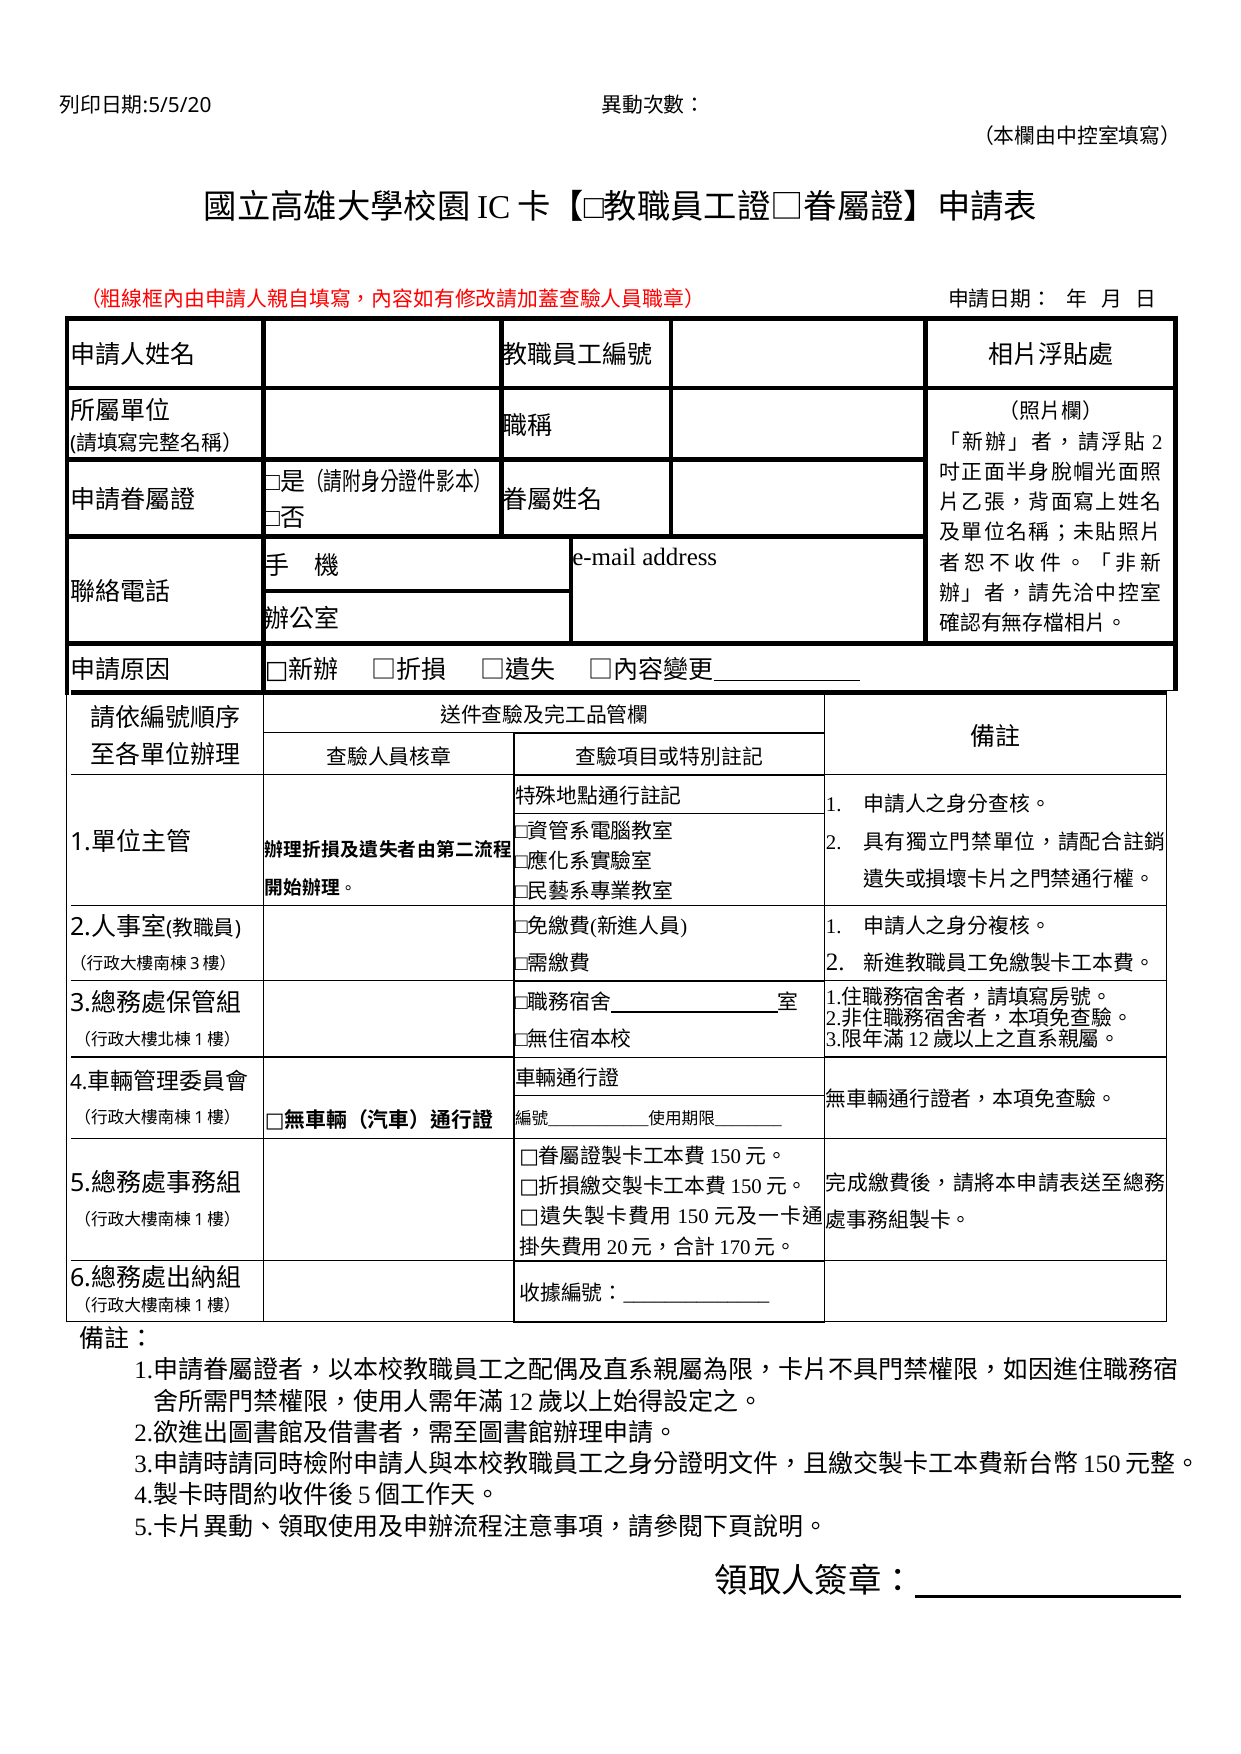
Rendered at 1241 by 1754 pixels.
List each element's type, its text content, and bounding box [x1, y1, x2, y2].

table_cell [1167, 691, 1176, 732]
text 5.卡片異動、領取使用及申辦流程注意事項，請參閱下頁說明。 [134, 1510, 1181, 1541]
table_cell 2.人事室(教職員) （行政大樓南棟3樓） [67, 905, 263, 980]
table_cell 請依編號順序 至各單位辦理 [67, 690, 263, 774]
table_cell [1167, 732, 1176, 774]
table_cell [1167, 1095, 1176, 1137]
table_cell 送件查驗及完工品管欄 [264, 695, 824, 732]
text 3.申請時請同時檢附申請人與本校教職員工之身分證明文件，且繳交製卡工本費新台幣150元整。 [134, 1447, 1181, 1479]
table_cell [673, 462, 923, 534]
table_cell [266, 390, 499, 457]
table_cell 職稱 [504, 390, 669, 457]
table_cell 4.車輛管理委員會 （行政大樓南棟1樓） [67, 1056, 263, 1137]
table_header [266, 321, 499, 386]
table_header 申請人姓名 [69, 321, 261, 386]
table_cell [1167, 1260, 1176, 1321]
table_cell 6.總務處出納組 （行政大樓南棟1樓） [67, 1260, 263, 1321]
table_cell 申請眷屬證 [69, 462, 261, 534]
table_cell 聯絡電話 [69, 539, 261, 641]
table_cell （照片欄） 「新辦」者，請浮貼2吋正面半身脫帽光面照片乙張，背面寫上姓名及單位名稱；未貼照片者恕不收件。「非新辦」者，請先洽中控室確認有無存檔相片。 [928, 390, 1173, 641]
table_cell 無車輛通行證者，本項免查驗。 [825, 1058, 1166, 1137]
table_cell 申請人之身分複核。 新進教職員工免繳製卡工本費。 [825, 906, 1166, 980]
text 國立高雄大學校園IC卡【□教職員工證□眷屬證】申請表 [59, 167, 1181, 241]
table_cell e-mail address [573, 539, 923, 641]
table_cell 3.總務處保管組 （行政大樓北棟1樓） [67, 980, 263, 1056]
text 領取人簽章： [78, 1541, 1181, 1616]
table_cell 特殊地點通行註記 [515, 776, 824, 813]
table_cell □資管系電腦教室 □應化系實驗室 □民藝系專業教室 [515, 814, 824, 904]
table_cell 眷屬姓名 [504, 462, 669, 534]
table_cell [1167, 1056, 1176, 1095]
table_cell [1167, 813, 1176, 904]
table_cell [264, 1261, 513, 1321]
table_cell 申請人之身分查核。 具有獨立門禁單位，請配合註銷遺失或損壞卡片之門禁通行權。 [825, 775, 1166, 904]
table_cell □無車輛（汽車）通行證 [264, 1058, 513, 1137]
table_cell 編號____________使用期限________ [515, 1096, 824, 1137]
table_header [673, 321, 923, 386]
table_cell [825, 1261, 1166, 1321]
table_cell 5.總務處事務組 （行政大樓南棟1樓） [67, 1138, 263, 1260]
table_cell 完成繳費後，請將本申請表送至總務處事務組製卡。 [825, 1139, 1166, 1260]
table_cell [264, 906, 513, 980]
text 2.欲進出圖書館及借書者，需至圖書館辦理申請。 [134, 1416, 1181, 1447]
table_cell 所屬單位 (請填寫完整名稱） [69, 390, 261, 457]
text （粗線框內由申請人親自填寫，內容如有修改請加蓋查驗人員職章） 申請日期： 年 月 日 [80, 278, 1164, 316]
table_cell □免繳費(新進人員) □需繳費 [515, 906, 824, 980]
table_cell [1167, 905, 1176, 980]
table_cell 1.單位主管 [67, 774, 263, 904]
table_cell □職務宿舍 室 □無住宿本校 [515, 982, 824, 1056]
table_header 教職員工編號 [504, 321, 669, 386]
text 備註： [79, 1322, 1181, 1354]
table_cell 車輛通行證 [515, 1058, 824, 1095]
table_cell 備註 [825, 695, 1166, 774]
table_cell [264, 981, 513, 1056]
table_cell 辦公室 [266, 593, 569, 641]
table_cell □是（請附身分證件影本） □否 [266, 462, 499, 534]
table_cell □眷屬證製卡工本費150元。 □折損繳交製卡工本費150元。 □遺失製卡費用150元及一卡通掛失費用20元，合計170元。 [515, 1139, 824, 1260]
text 4.製卡時間約收件後5個工作天。 [134, 1479, 1181, 1510]
table_cell [1167, 980, 1176, 1056]
table_cell □新辦 □折損 □遺失 □內容變更 [266, 646, 1173, 690]
table_cell 1.住職務宿舍者，請填寫房號。 2.非住職務宿舍者，本項免查驗。 3.限年滿12歲以上之直系親屬。 [825, 981, 1166, 1056]
table_cell 辦理折損及遺失者由第二流程開始辦理。 [264, 775, 513, 904]
table_cell [264, 1139, 513, 1260]
table_cell 查驗人員核章 [264, 733, 513, 774]
table_cell 申請原因 [69, 646, 261, 690]
table_header 相片浮貼處 [928, 321, 1173, 386]
text 1.申請眷屬證者，以本校教職員工之配偶及直系親屬為限，卡片不具門禁權限，如因進住職務宿舍所需門禁權限，使用人需年滿12歲以上始得設定之。 [134, 1354, 1181, 1416]
table_cell 查驗項目或特別註記 [515, 734, 824, 774]
table_cell 收據編號：______________ [515, 1262, 824, 1321]
table_cell [1167, 1138, 1176, 1260]
table_cell [673, 390, 923, 457]
table_cell 手 機 [266, 539, 569, 588]
table_cell [1167, 774, 1176, 813]
